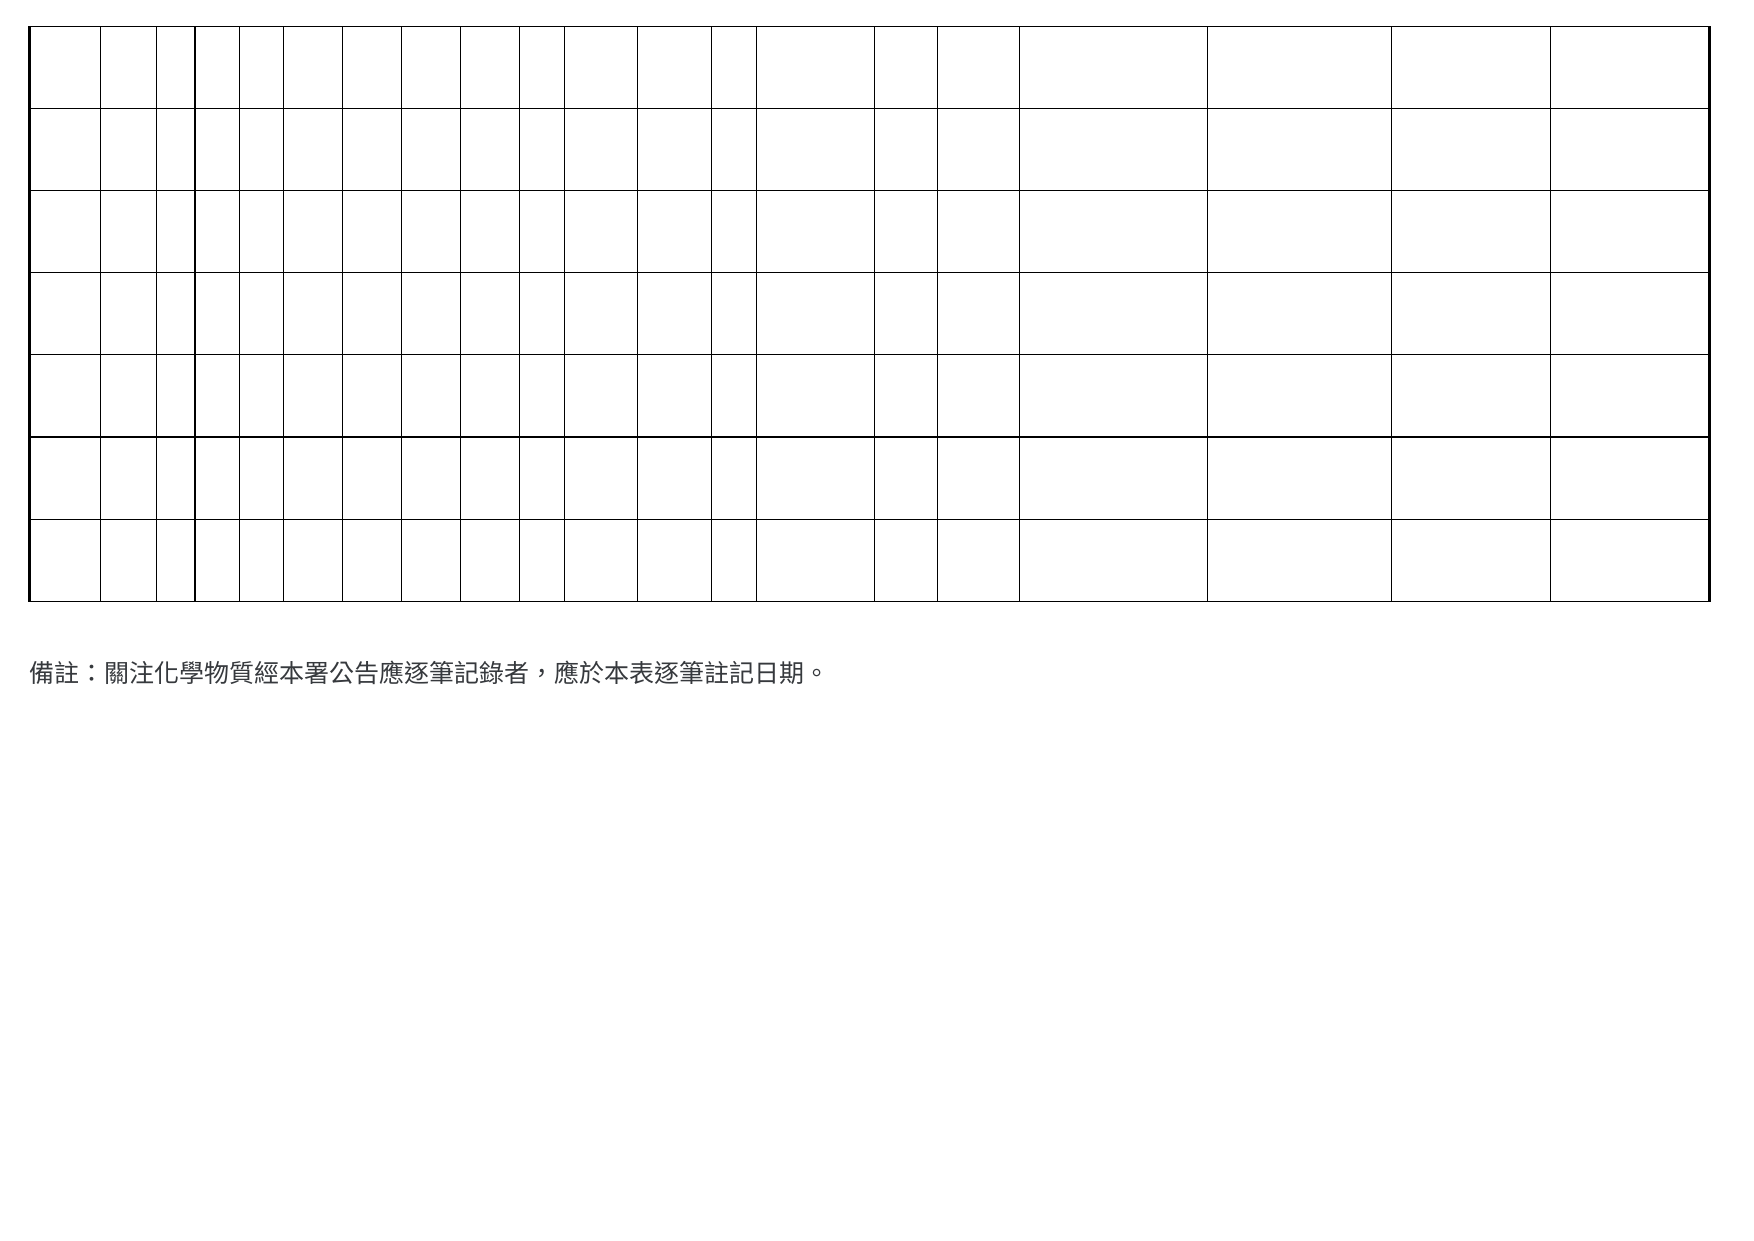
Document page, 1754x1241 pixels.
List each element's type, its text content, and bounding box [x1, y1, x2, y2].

table_cell [712, 273, 756, 354]
table_cell [1020, 191, 1207, 272]
table_cell [1392, 191, 1550, 272]
table_cell [1208, 27, 1391, 108]
table_cell [1020, 438, 1207, 518]
table_cell [1020, 27, 1207, 108]
table_cell [101, 355, 156, 436]
table_cell [402, 273, 460, 354]
table_cell [31, 191, 100, 272]
table_cell [196, 355, 239, 436]
table_cell [757, 355, 874, 436]
table_cell [31, 27, 100, 108]
table_cell [1020, 273, 1207, 354]
table_cell [343, 27, 401, 108]
table_cell [461, 355, 519, 436]
table_cell [157, 438, 194, 518]
table_cell [1551, 273, 1708, 354]
table_cell [1208, 109, 1391, 190]
table_cell [402, 27, 460, 108]
table_cell [1551, 355, 1708, 436]
table_cell [461, 520, 519, 601]
table_cell [938, 273, 1019, 354]
table_cell [343, 438, 401, 518]
table_cell [712, 438, 756, 518]
table_cell [520, 520, 564, 601]
table_cell [757, 109, 874, 190]
table_cell [938, 191, 1019, 272]
table_cell [240, 191, 283, 272]
table_cell [284, 438, 342, 518]
text 備註：關注化學物質經本署公告應逐筆記錄者，應於本表逐筆註記日期。 [29, 630, 1713, 693]
table_cell [284, 191, 342, 272]
table_cell [757, 438, 874, 518]
table_cell [284, 109, 342, 190]
table_cell [1392, 355, 1550, 436]
table_cell [938, 355, 1019, 436]
table_cell [520, 355, 564, 436]
table_cell [157, 109, 194, 190]
table_cell [712, 27, 756, 108]
table_cell [757, 27, 874, 108]
table_cell [638, 355, 711, 436]
table_cell [757, 191, 874, 272]
table_cell [240, 109, 283, 190]
table_cell [343, 109, 401, 190]
table_cell [1208, 520, 1391, 601]
table_cell [638, 520, 711, 601]
table_cell [875, 109, 937, 190]
table_cell [875, 438, 937, 518]
table_cell [157, 273, 194, 354]
table_cell [875, 520, 937, 601]
table_cell [1208, 191, 1391, 272]
table_cell [1551, 520, 1708, 601]
table_cell [520, 438, 564, 518]
table_cell [565, 520, 637, 601]
table_cell [101, 273, 156, 354]
table_cell [1392, 109, 1550, 190]
table_cell [1020, 520, 1207, 601]
table_cell [565, 191, 637, 272]
table_cell [343, 191, 401, 272]
table_cell [196, 191, 239, 272]
table_cell [101, 438, 156, 518]
table_cell [31, 109, 100, 190]
table_cell [875, 355, 937, 436]
table_cell [101, 109, 156, 190]
table_cell [757, 273, 874, 354]
table_cell [196, 109, 239, 190]
table_cell [565, 273, 637, 354]
table_cell [101, 27, 156, 108]
table_cell [712, 520, 756, 601]
table_cell [461, 191, 519, 272]
table_cell [461, 438, 519, 518]
table_cell [461, 273, 519, 354]
table_cell [196, 273, 239, 354]
table_cell [938, 438, 1019, 518]
table_cell [343, 355, 401, 436]
table_cell [757, 520, 874, 601]
table_cell [31, 273, 100, 354]
table_cell [638, 27, 711, 108]
table_cell [520, 109, 564, 190]
table_cell [565, 27, 637, 108]
table_cell [712, 109, 756, 190]
table_cell [520, 273, 564, 354]
table_cell [938, 27, 1019, 108]
table_cell [1392, 438, 1550, 518]
table_cell [240, 438, 283, 518]
table_cell [157, 27, 194, 108]
table_cell [638, 273, 711, 354]
table_cell [712, 355, 756, 436]
table_cell [284, 27, 342, 108]
table_cell [565, 355, 637, 436]
table_cell [157, 520, 194, 601]
table_cell [938, 520, 1019, 601]
table_cell [402, 520, 460, 601]
table_cell [1551, 191, 1708, 272]
table_cell [157, 191, 194, 272]
table_cell [461, 109, 519, 190]
table_cell [461, 27, 519, 108]
table_cell [938, 109, 1019, 190]
table_cell [284, 520, 342, 601]
table_cell [638, 109, 711, 190]
table_cell [875, 273, 937, 354]
table_cell [638, 438, 711, 518]
table_cell [1551, 109, 1708, 190]
table_cell [31, 520, 100, 601]
table_cell [343, 520, 401, 601]
table_cell [157, 355, 194, 436]
table_cell [101, 191, 156, 272]
table_cell [1208, 273, 1391, 354]
table_cell [31, 438, 100, 518]
table_cell [240, 520, 283, 601]
table_cell [565, 438, 637, 518]
table_cell [240, 27, 283, 108]
table_cell [875, 191, 937, 272]
table_cell [1020, 355, 1207, 436]
table_cell [196, 438, 239, 518]
table_cell [638, 191, 711, 272]
table_cell [343, 273, 401, 354]
table_cell [101, 520, 156, 601]
table_cell [402, 438, 460, 518]
table_cell [1551, 438, 1708, 518]
table_cell [712, 191, 756, 272]
table_cell [1392, 27, 1550, 108]
table_cell [284, 355, 342, 436]
table_cell [402, 109, 460, 190]
table_cell [1208, 355, 1391, 436]
table_cell [1392, 273, 1550, 354]
table_cell [1392, 520, 1550, 601]
table_cell [1551, 27, 1708, 108]
table_cell [1020, 109, 1207, 190]
table_cell [875, 27, 937, 108]
table_cell [284, 273, 342, 354]
table_cell [240, 355, 283, 436]
table_cell [402, 191, 460, 272]
table_cell [565, 109, 637, 190]
table_cell [520, 27, 564, 108]
table_cell [31, 355, 100, 436]
table_cell [1208, 438, 1391, 518]
table_cell [196, 520, 239, 601]
table_cell [520, 191, 564, 272]
table_cell [240, 273, 283, 354]
table_cell [402, 355, 460, 436]
table_cell [196, 27, 239, 108]
